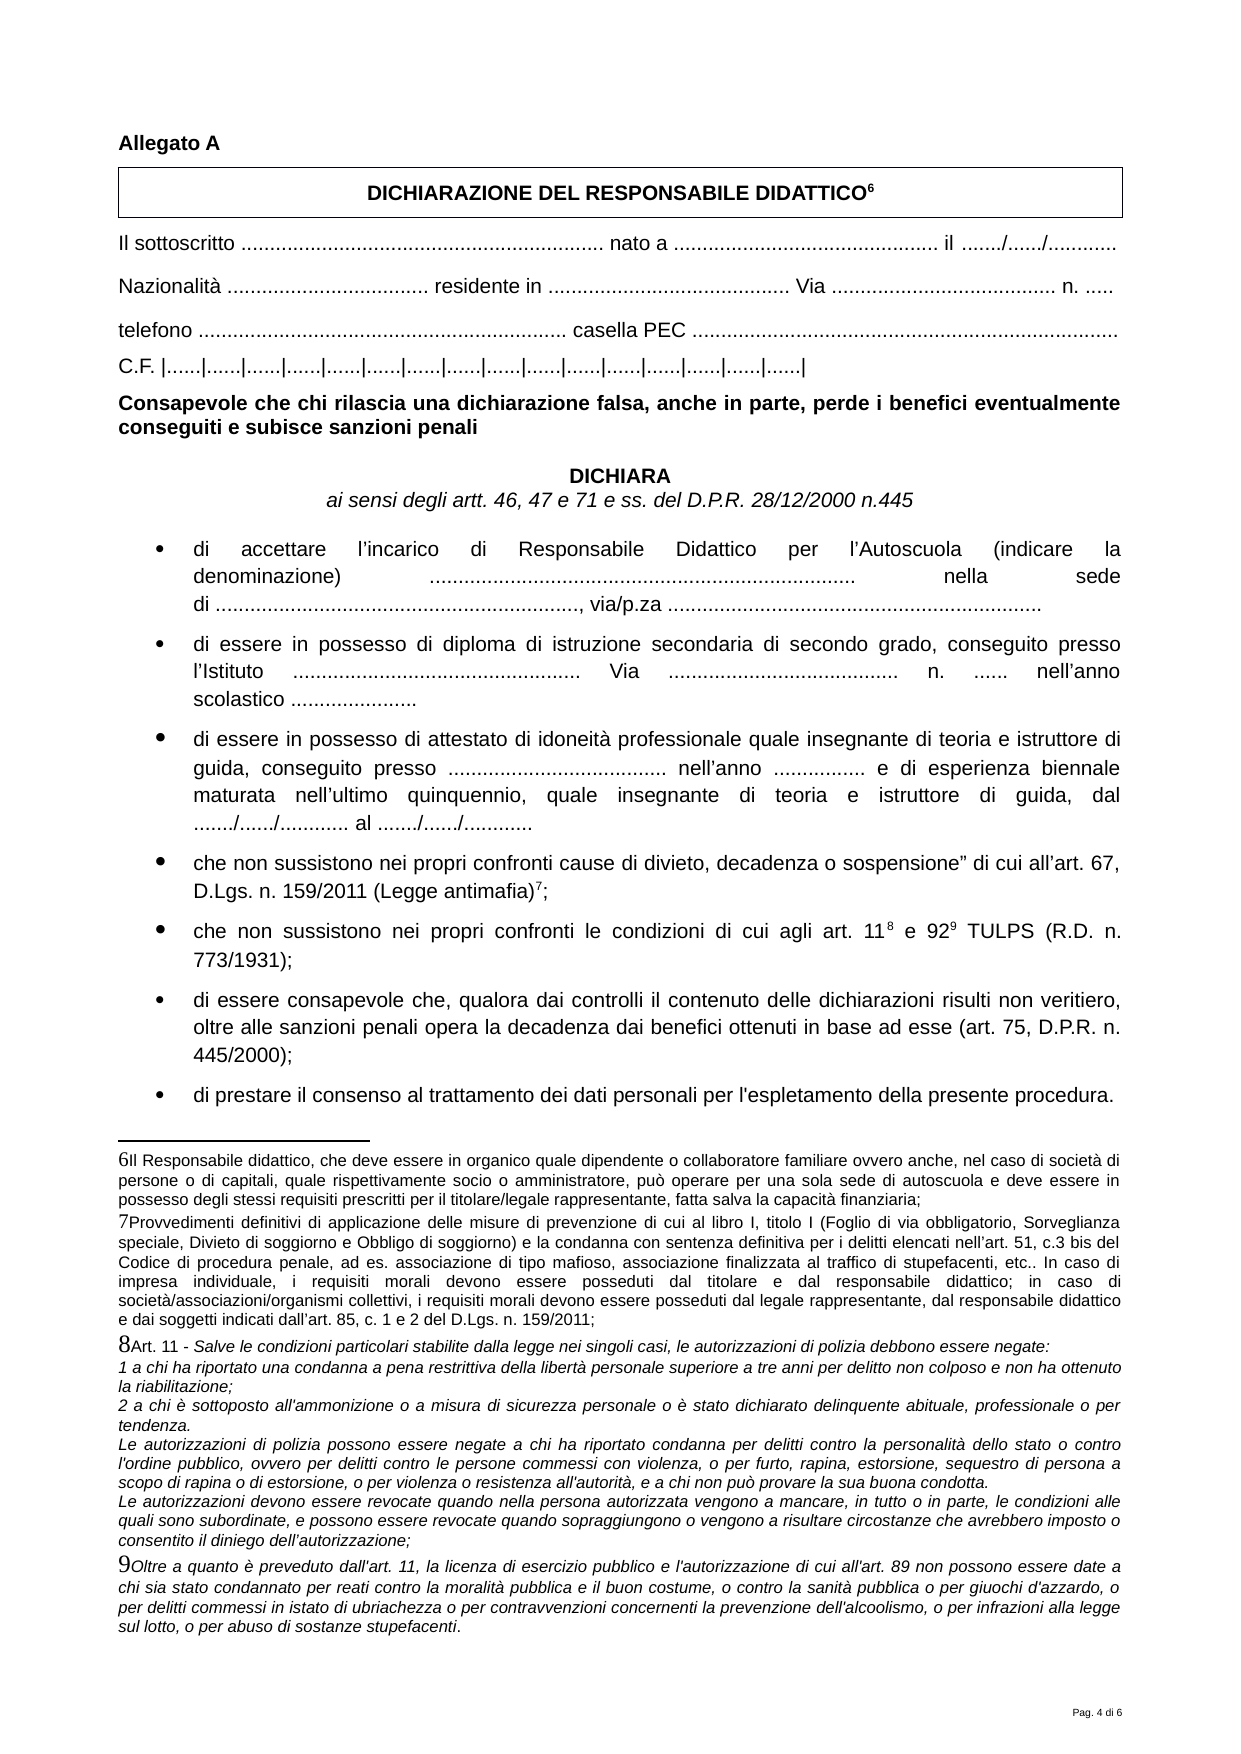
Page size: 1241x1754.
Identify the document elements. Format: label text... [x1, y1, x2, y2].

text telefono ................................................................ casella PEC .......................................................................... [118, 318, 1122, 342]
text Consapevole che chi rilascia una dichiarazione falsa, anche in parte, perde i benefici eventualmente conseguiti e subisce sanzioni penali [118, 391, 1122, 439]
text Allegato A [118, 131, 1122, 154]
text Il sottoscritto ............................................................... nato a .............................................. il ......./....../............ [118, 231, 1122, 254]
text C.F. |......|......|......|......|......|......|......|......|......|......|......|......|......|......|......|......| [118, 354, 1122, 378]
text Nazionalità ................................... residente in .......................................... Via ....................................... n. ..... [118, 274, 1122, 298]
subtitle di essere in possesso di attestato di idoneità professionale quale insegnante di teoria e istruttore di guida, conseguito presso ...................................... nell’anno ................ e di esperienza biennale maturata nell’ultimo quinquennio, quale insegnante di teoria e istruttore di guida, dal ......./....../............ al ......./....../............ [156, 727, 1122, 834]
subtitle che non sussistono nei propri confronti le condizioni di cui agli art. 11 e 92 TULPS (R.D. n. 773/1931); [156, 919, 1122, 971]
subtitle di prestare il consenso al trattamento dei dati personali per l'espletamento della presente procedura. [156, 1083, 1122, 1107]
list Provvedimenti definitivi di applicazione delle misure di prevenzione di cui al libro I, titolo I (Foglio di via obbligatorio, Sorveglianza speciale, Divieto di soggiorno e Obbligo di soggiorno) e la condanna con sentenza definitiva per i delitti elencati nell’art. 51, c.3 bis del Codice di procedura penale, ad es. associazione di tipo mafioso, associazione finalizzata al traffico di stupefacenti, etc.. In caso di impresa individuale, i requisiti morali devono essere posseduti dal titolare e dal responsabile didattico; in caso di società/associazioni/organismi collettivi, i requisiti morali devono essere posseduti dal legale rappresentante, dal responsabile didattico e dai soggetti indicati dall’art. 85, c. 1 e 2 del D.Lgs. n. 159/2011; [118, 1209, 1122, 1329]
list Le autorizzazioni di polizia possono essere negate a chi ha riportato condanna per delitti contro la personalità dello stato o contro l'ordine pubblico, ovvero per delitti contro le persone commessi con violenza, o per furto, rapina, estorsione, sequestro di persona a scopo di rapina o di estorsione, o per violenza o resistenza all'autorità, e a chi non può provare la sua buona condotta. [118, 1434, 1122, 1492]
text DICHIARA [118, 464, 1122, 488]
list Le autorizzazioni devono essere revocate quando nella persona autorizzata vengono a mancare, in tutto o in parte, le condizioni alle quali sono subordinate, e possono essere revocate quando sopraggiungono o vengono a risultare circostanze che avrebbero imposto o consentito il diniego dell’autorizzazione; [118, 1492, 1122, 1549]
list 1 a chi ha riportato una condanna a pena restrittiva della libertà personale superiore a tre anni per delitto non colposo e non ha ottenuto la riabilitazione; [118, 1358, 1122, 1396]
text ai sensi degli artt. 46, 47 e 71 e ss. del D.P.R. 28/12/2000 n.445 [118, 488, 1122, 512]
subtitle di essere consapevole che, qualora dai controlli il contenuto delle dichiarazioni risulti non veritiero, oltre alle sanzioni penali opera la decadenza dai benefici ottenuti in base ad esse (art. 75, D.P.R. n. 445/2000); [156, 987, 1122, 1067]
list Oltre a quanto è preveduto dall'art. 11, la licenza di esercizio pubblico e l'autorizzazione di cui all'art. 89 non possono essere date a chi sia stato condannato per reati contro la moralità pubblica e il buon costume, o contro la sanità pubblica o per giuochi d'azzardo, o per delitti commessi in istato di ubriachezza o per contravvenzioni concernenti la prevenzione dell'alcoolismo, o per infrazioni alla legge sul lotto, o per abuso di sostanze stupefacenti. [118, 1549, 1122, 1636]
subtitle di essere in possesso di diploma di istruzione secondaria di secondo grado, conseguito presso l’Istituto .................................................. Via ........................................ n. ...... nell’anno scolastico ...................... [156, 632, 1122, 711]
subtitle che non sussistono nei propri confronti cause di divieto, decadenza o sospensione” di cui all’art. 67, D.Lgs. n. 159/2011 (Legge antimafia); [156, 850, 1122, 903]
list Art. 11 - Salve le condizioni particolari stabilite dalla legge nei singoli casi, le autorizzazioni di polizia debbono essere negate: [118, 1329, 1122, 1358]
subtitle di accettare l’incarico di Responsabile Didattico per l’Autoscuola (indicare la denominazione) .......................................................................... nella sede di ..............................................................., via/p.za ................................................................. [156, 537, 1122, 616]
table_header DICHIARAZIONE DEL RESPONSABILE DIDATTICO [119, 168, 1122, 217]
list 2 a chi è sottoposto all'ammonizione o a misura di sicurezza personale o è stato dichiarato delinquente abituale, professionale o per tendenza. [118, 1396, 1122, 1434]
